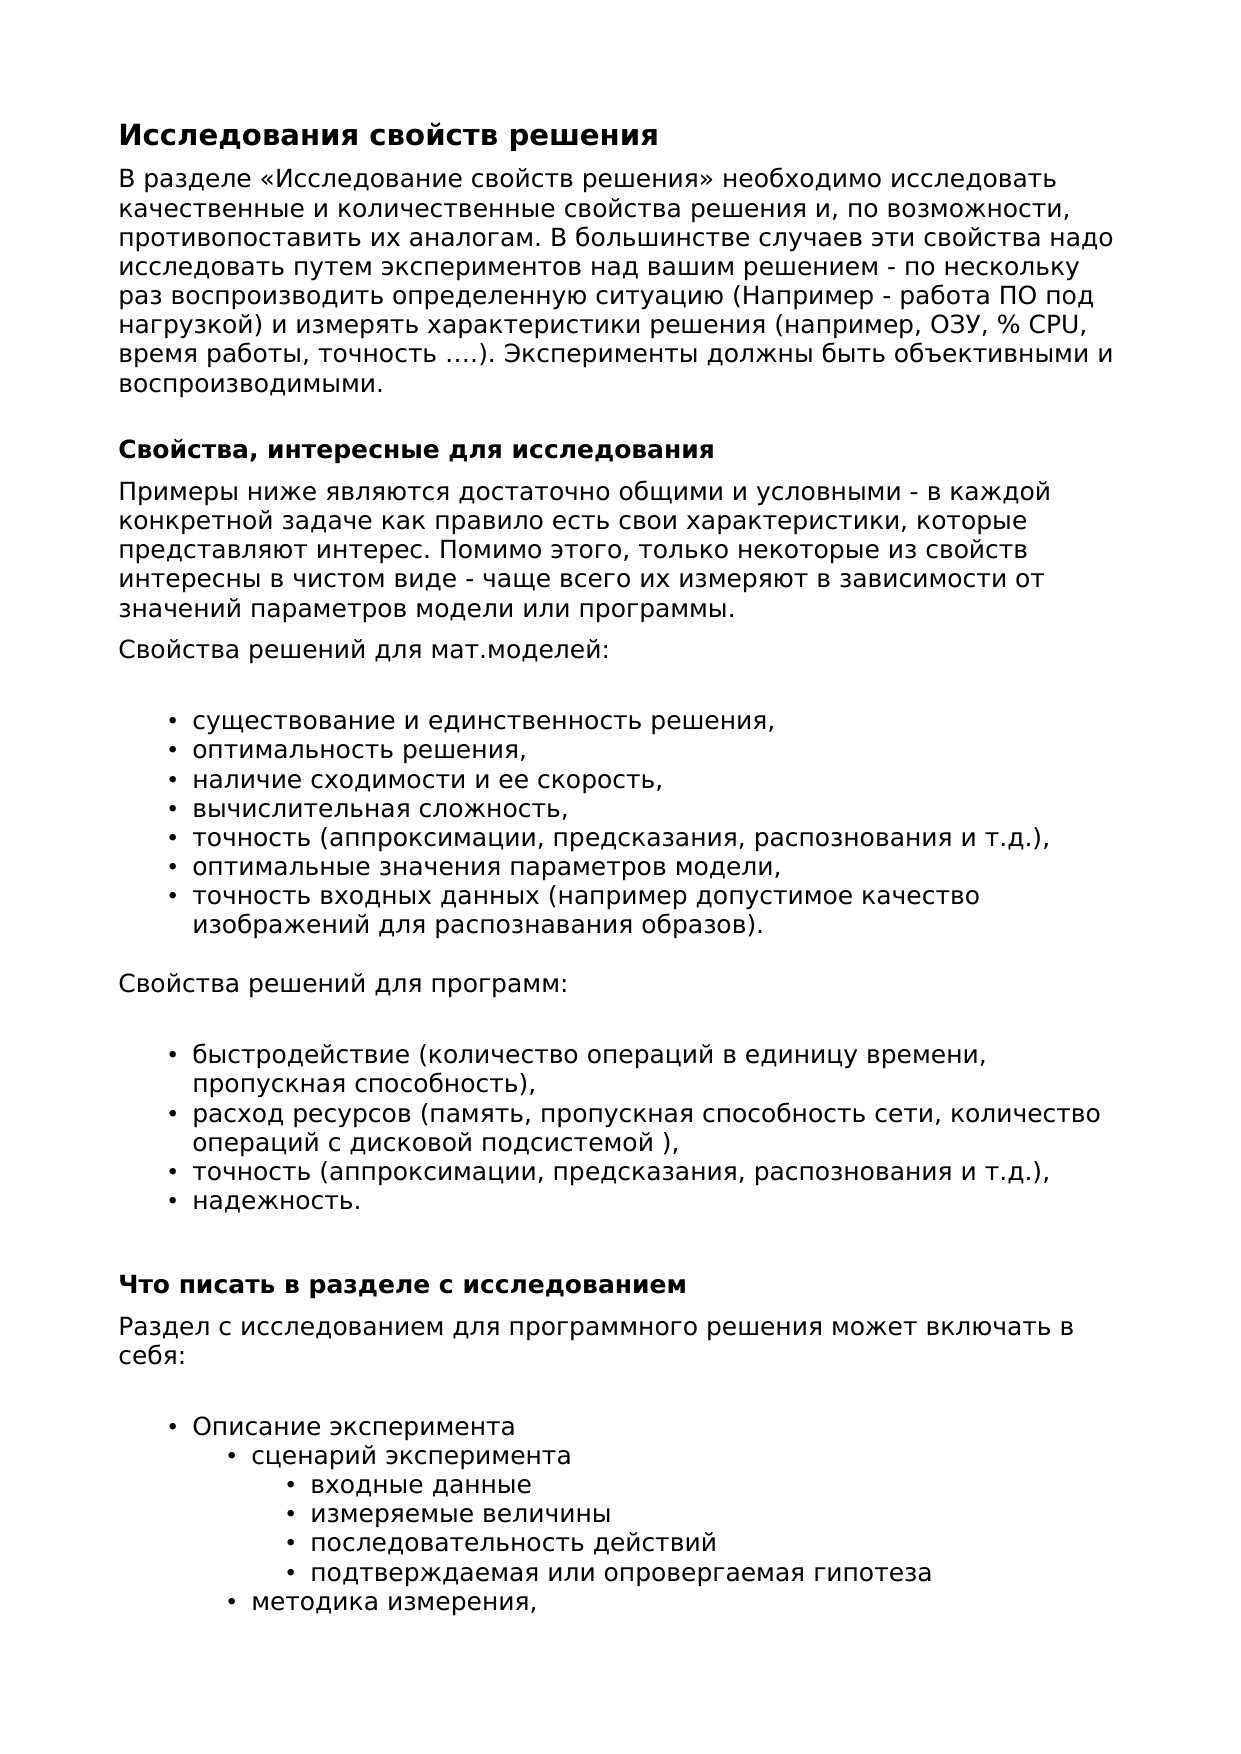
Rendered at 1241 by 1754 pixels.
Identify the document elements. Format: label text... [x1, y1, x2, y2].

list надежность. [177, 1186, 1122, 1216]
list последовательность действий [295, 1529, 1122, 1558]
list Описание эксперимента [177, 1412, 1122, 1441]
list точность входных данных (например допустимое качество изображений для распознавания образов). [177, 882, 1122, 940]
subtitle Что писать в разделе с исследованием [118, 1270, 1122, 1299]
list оптимальные значения параметров модели, [177, 852, 1122, 882]
list расход ресурсов (память, пропускная способность сети, количество операций с дисковой подсистемой ), [177, 1099, 1122, 1157]
list существование и единственность решения, [177, 707, 1122, 736]
list оптимальность решения, [177, 736, 1122, 765]
subtitle Свойства, интересные для исследования [118, 435, 1122, 464]
subtitle Исследования свойств решения [118, 118, 1122, 152]
list вычислительная сложность, [177, 794, 1122, 823]
text Свойства решений для программ: [118, 969, 1122, 998]
list точность (аппроксимации, предсказания, распознования и т.д.), [177, 823, 1122, 852]
list сценарий эксперимента [236, 1441, 1122, 1470]
list подтверждаемая или опровергаемая гипотеза [295, 1558, 1122, 1587]
list быстродействие (количество операций в единицу времени, пропускная способность), [177, 1041, 1122, 1099]
text Примеры ниже являются достаточно общими и условными - в каждой конкретной задаче как правило есть свои характеристики, которые представляют интерес. Помимо этого, только некоторые из свойств интересны в чистом виде - чаще всего их измеряют в зависимости от значений параметров модели или программы. [118, 477, 1122, 623]
text Раздел с исследованием для программного решения может включать в себя: [118, 1312, 1122, 1370]
list измеряемые величины [295, 1499, 1122, 1529]
text В разделе «Исследование свойств решения» необходимо исследовать качественные и количественные свойства решения и, по возможности, противопоставить их аналогам. В большинстве случаев эти свойства надо исследовать путем экспериментов над вашим решением - по нескольку раз воспроизводить определенную ситуацию (Например - работа ПО под нагрузкой) и измерять характеристики решения (например, ОЗУ, % CPU, время работы, точность ….). Эксперименты должны быть объективными и воспроизводимыми. [118, 164, 1122, 398]
list методика измерения, [236, 1587, 1122, 1616]
text Свойства решений для мат.моделей: [118, 635, 1122, 664]
list входные данные [295, 1470, 1122, 1499]
list наличие сходимости и ее скорость, [177, 765, 1122, 794]
list точность (аппроксимации, предсказания, распознования и т.д.), [177, 1157, 1122, 1186]
